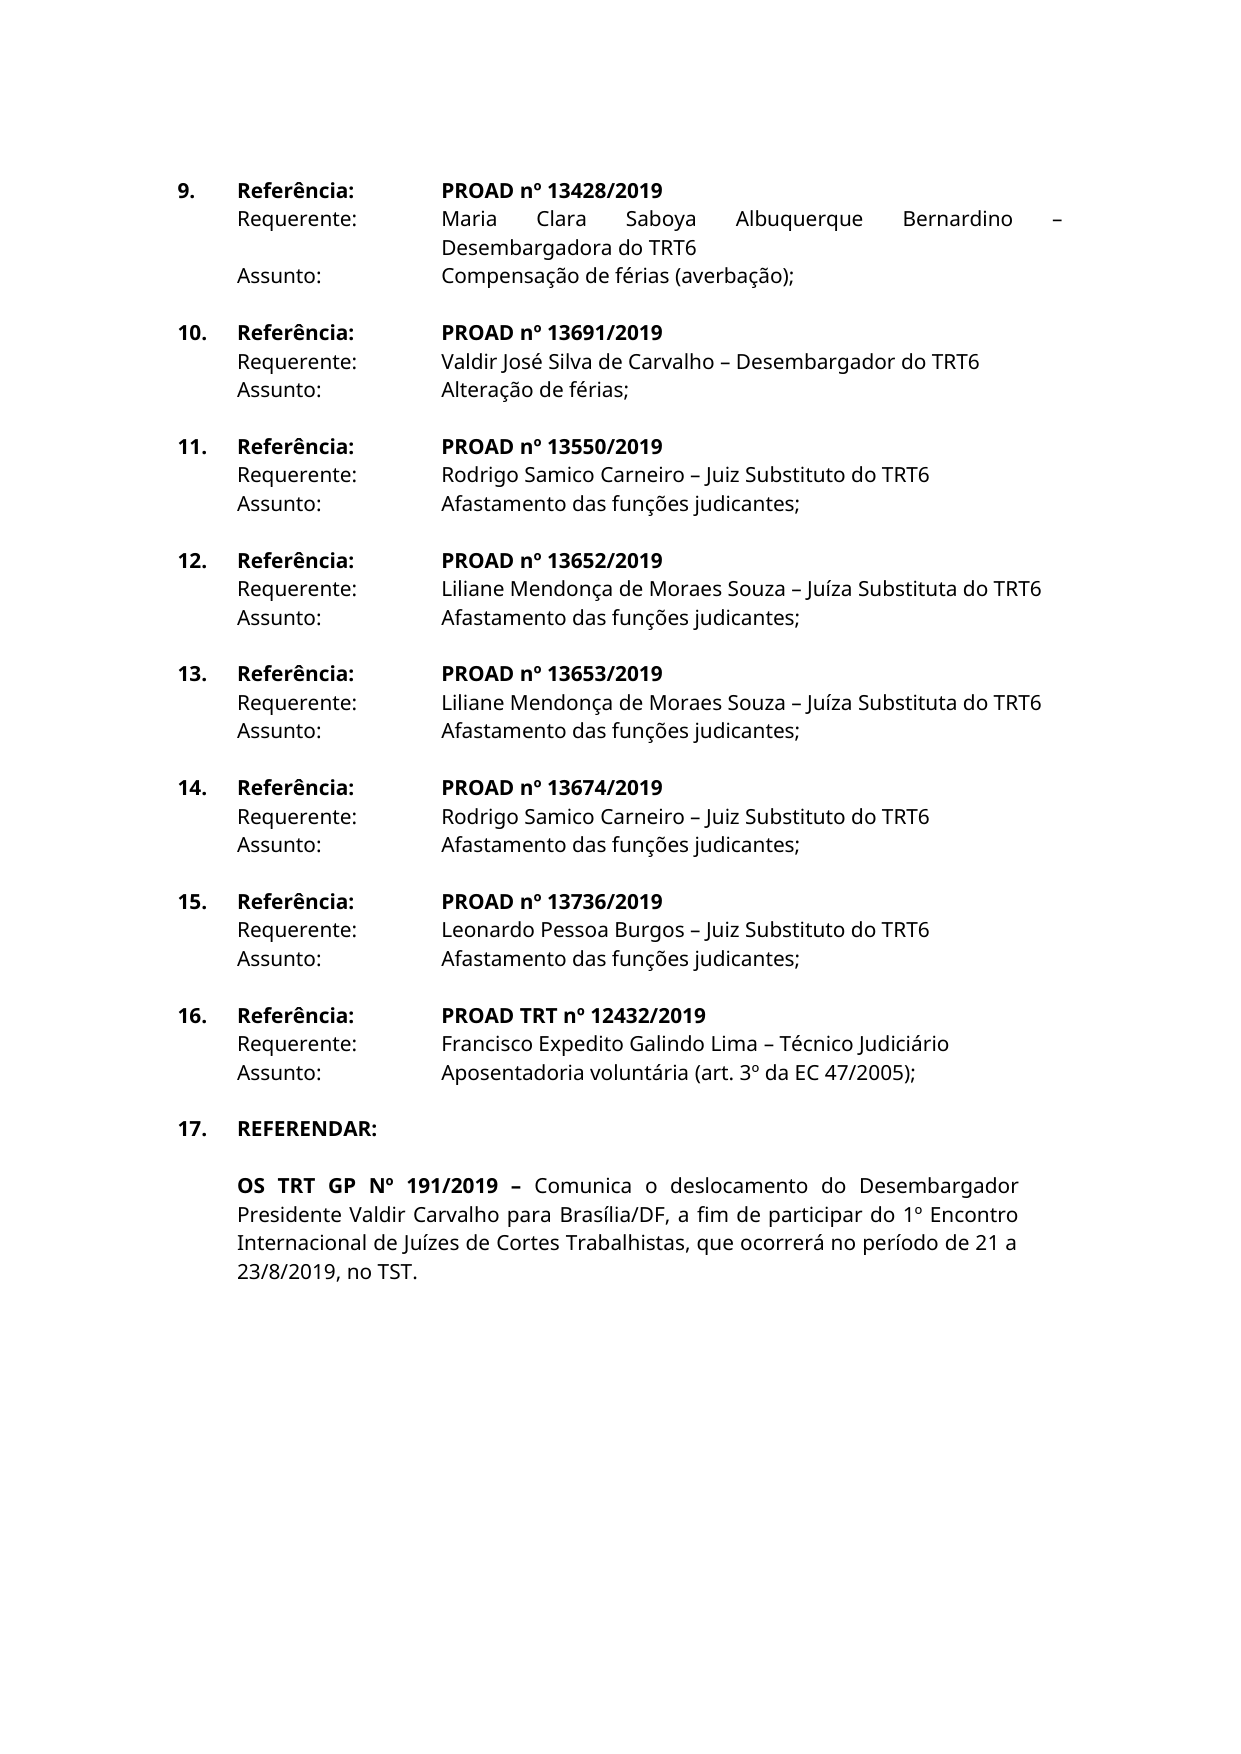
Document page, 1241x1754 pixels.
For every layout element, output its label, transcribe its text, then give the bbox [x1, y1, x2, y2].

table_cell PROAD nº 13550/2019 [430, 432, 1074, 461]
table_cell PROAD TRT nº 12432/2019 [430, 1001, 1074, 1029]
table_cell Leonardo Pessoa Burgos – Juiz Substituto do TRT6 [430, 916, 1074, 944]
table_cell Alteração de férias; [430, 375, 1074, 432]
table_cell Afastamento das funções judicantes; [430, 944, 1074, 1001]
table_cell PROAD nº 13736/2019 [430, 887, 1074, 916]
table_cell Referência: [226, 1001, 430, 1029]
table_cell Requerente: [226, 802, 430, 830]
table_cell Assunto: [226, 830, 430, 887]
table_cell Afastamento das funções judicantes; [430, 489, 1074, 546]
table_cell Assunto: [226, 375, 430, 432]
table_cell 16. [166, 1001, 226, 1114]
table_cell Requerente: [226, 205, 430, 261]
table_cell 15. [166, 887, 226, 1001]
table_cell PROAD nº 13652/2019 [430, 546, 1074, 574]
table_cell Requerente: [226, 916, 430, 944]
table_cell 13. [166, 660, 226, 773]
table_cell PROAD nº 13428/2019 [430, 176, 1074, 204]
table_cell Assunto: [226, 1058, 430, 1114]
table_cell Referência: [226, 432, 430, 461]
table_cell Liliane Mendonça de Moraes Souza – Juíza Substituta do TRT6 [430, 688, 1074, 716]
table_cell REFERENDAR: OS TRT GP Nº 191/2019 – Comunica o deslocamento do Desembargador Presidente Valdir Carvalho para Brasília/DF, a fim de participar do 1º Encontro Internacional de Juízes de Cortes Trabalhistas, que ocorrerá no período de 21 a 23/8/2019, no TST. [226, 1115, 1074, 1314]
table_cell Referência: [226, 318, 430, 347]
table_cell Valdir José Silva de Carvalho – Desembargador do TRT6 [430, 347, 1074, 375]
table_cell 11. [166, 432, 226, 546]
table_cell Afastamento das funções judicantes; [430, 830, 1074, 887]
table_cell Afastamento das funções judicantes; [430, 716, 1074, 773]
table_cell 12. [166, 546, 226, 659]
table_cell 10. [166, 318, 226, 432]
table_cell PROAD nº 13674/2019 [430, 773, 1074, 802]
table_cell Assunto: [226, 261, 430, 318]
table_cell 9. [166, 176, 226, 318]
table_cell Referência: [226, 660, 430, 688]
table_cell Assunto: [226, 944, 430, 1001]
table_cell Requerente: [226, 347, 430, 375]
table_cell Compensação de férias (averbação); [430, 261, 1074, 318]
table_cell Referência: [226, 546, 430, 574]
table_cell Maria Clara Saboya Albuquerque Bernardino – Desembargadora do TRT6 [430, 205, 1074, 261]
table_cell PROAD nº 13653/2019 [430, 660, 1074, 688]
table_cell Liliane Mendonça de Moraes Souza – Juíza Substituta do TRT6 [430, 574, 1074, 603]
table_cell [166, 148, 226, 176]
table_cell Referência: [226, 887, 430, 916]
table_cell Assunto: [226, 489, 430, 546]
table_cell Rodrigo Samico Carneiro – Juiz Substituto do TRT6 [430, 802, 1074, 830]
table_cell Aposentadoria voluntária (art. 3º da EC 47/2005); [430, 1058, 1074, 1114]
table_cell Assunto: [226, 716, 430, 773]
table_cell Afastamento das funções judicantes; [430, 603, 1074, 659]
table_cell Requerente: [226, 1029, 430, 1058]
table_cell 17. [166, 1115, 226, 1314]
table_cell Referência: [226, 773, 430, 802]
table_cell Requerente: [226, 688, 430, 716]
table_cell [226, 148, 430, 176]
table_cell Requerente: [226, 574, 430, 603]
table_cell Francisco Expedito Galindo Lima – Técnico Judiciário [430, 1029, 1074, 1058]
table_cell [430, 148, 1074, 176]
table_cell Requerente: [226, 461, 430, 489]
table_cell Referência: [226, 176, 430, 204]
table_cell Assunto: [226, 603, 430, 659]
table_cell PROAD nº 13691/2019 [430, 318, 1074, 347]
table_cell Rodrigo Samico Carneiro – Juiz Substituto do TRT6 [430, 461, 1074, 489]
table_cell 14. [166, 773, 226, 887]
